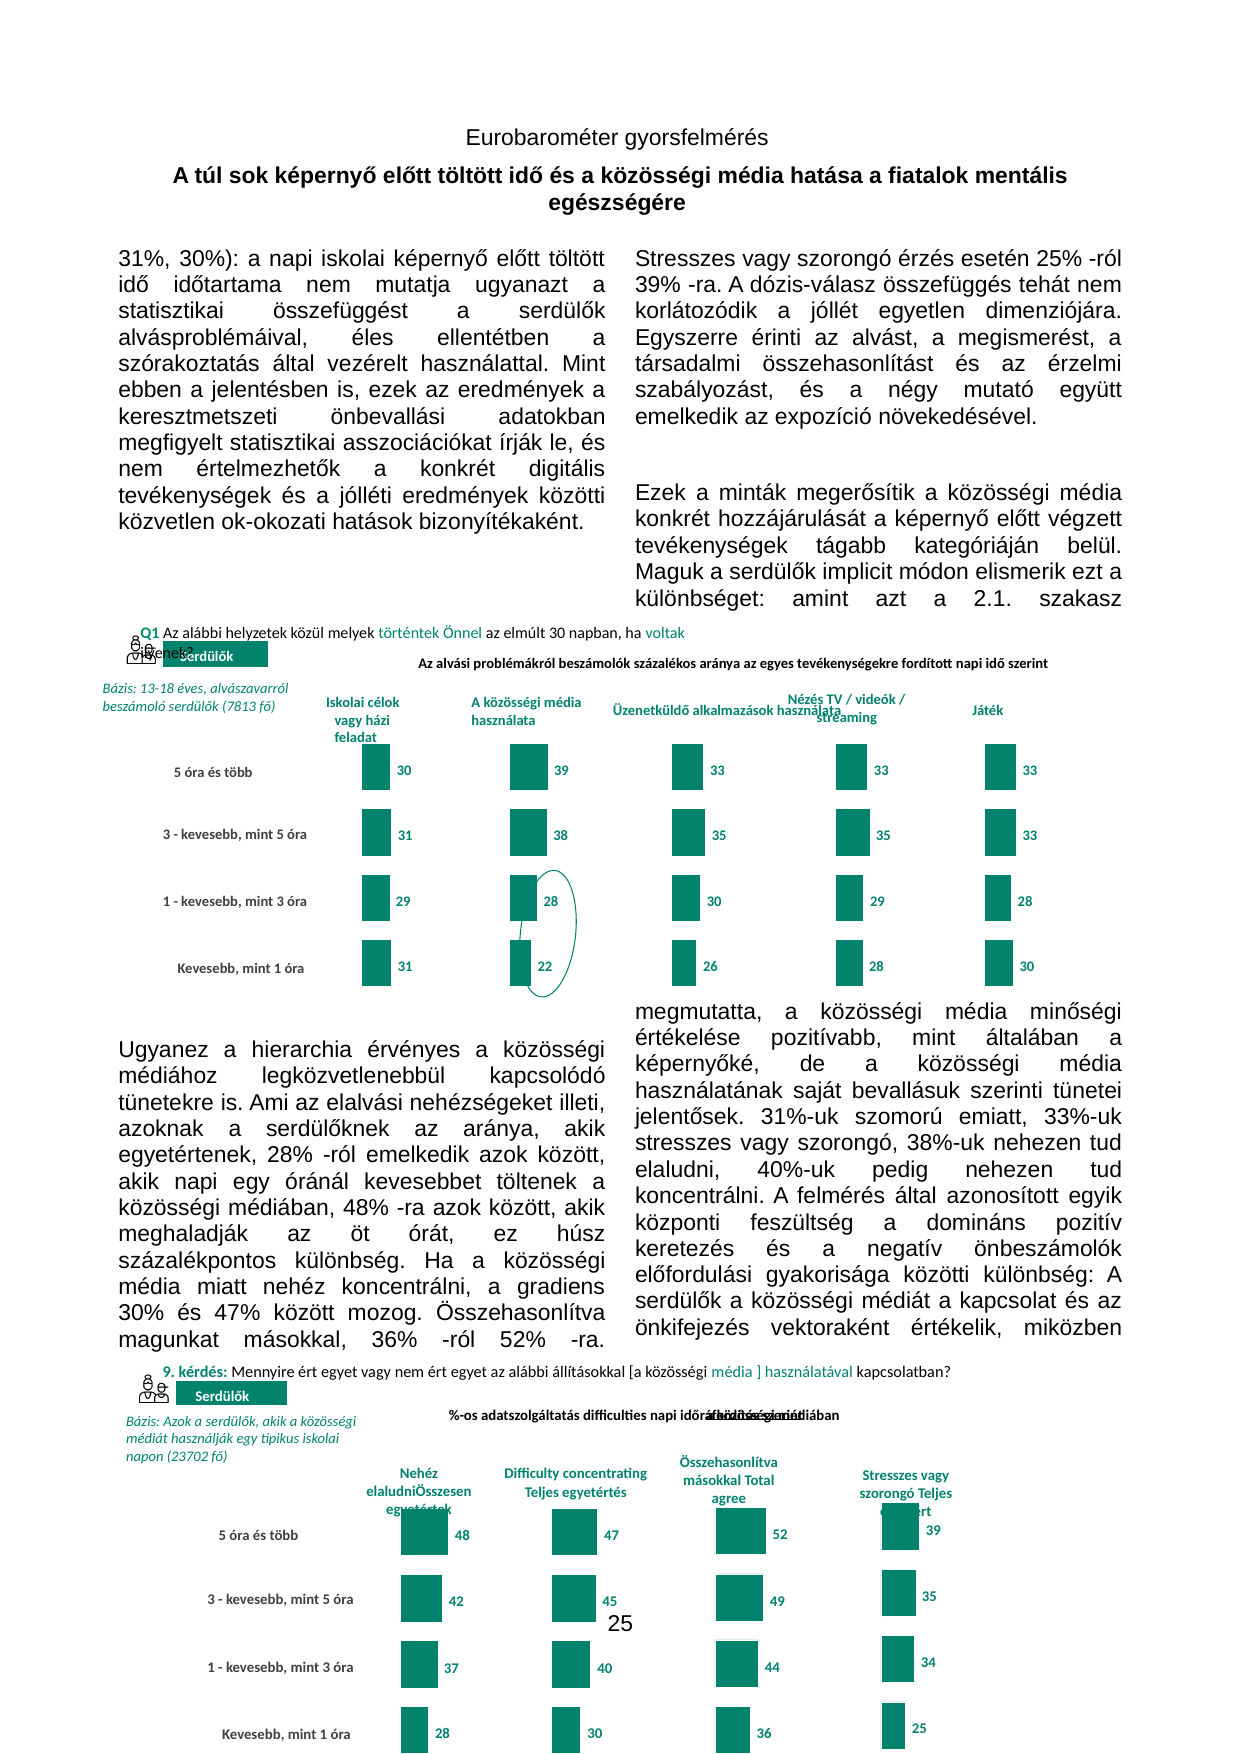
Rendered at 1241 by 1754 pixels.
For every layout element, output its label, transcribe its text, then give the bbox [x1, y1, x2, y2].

picture [125, 633, 159, 667]
text Stresszes vagy szorongó érzés esetén 25% -ról 39% -ra. A dózis-válasz összefüggés tehát nem korlátozódik a jóllét egyetlen dimenziójára. Egyszerre érinti az alvást, a megismerést, a társadalmi összehasonlítást és az érzelmi szabályozást, és a négy mutató együtt emelkedik az expozíció növekedésével. [635, 244, 1122, 429]
picture [137, 1372, 172, 1406]
text Ezek a minták megerősítik a közösségi média konkrét hozzájárulását a képernyő előtt végzett tevékenységek tágabb kategóriáján belül. Maguk a serdülők implicit módon elismerik ezt a különbséget: amint azt a 2.1. szakasz megmutatta, a közösségi média minőségi értékelése pozitívabb, mint általában a képernyőké, de a közösségi média használatának saját bevallásuk szerinti tünetei jelentősek. 31%-uk szomorú emiatt, 33%-uk stresszes vagy szorongó, 38%-uk nehezen tud elaludni, 40%-uk pedig nehezen tud koncentrálni. A felmérés által azonosított egyik központi feszültség a domináns pozitív keretezés és a negatív önbeszámolók előfordulási gyakorisága közötti különbség: A serdülők a közösségi médiát a kapcsolat és az önkifejezés vektoraként értékelik, miközben felismerik annak érzelmi és kognitív költségeit a saját mindennapi életükben. [635, 479, 1122, 1340]
text Ugyanez a hierarchia érvényes a közösségi médiához legközvetlenebbül kapcsolódó tünetekre is. Ami az elalvási nehézségeket illeti, azoknak a serdülőknek az aránya, akik egyetértenek, 28% -ról emelkedik azok között, akik napi egy óránál kevesebbet töltenek a közösségi médiában, 48% -ra azok között, akik meghaladják az öt órát, ez húsz százalékpontos különbség. Ha a közösségi média miatt nehéz koncentrálni, a gradiens 30% és 47% között mozog. Összehasonlítva magunkat másokkal, 36% -ról 52% -ra. [118, 1036, 605, 1352]
text 31%, 30%): a napi iskolai képernyő előtt töltött idő időtartama nem mutatja ugyanazt a statisztikai összefüggést a serdülők alvásproblémáival, éles ellentétben a szórakoztatás által vezérelt használattal. Mint ebben a jelentésben is, ezek az eredmények a keresztmetszeti önbevallási adatokban megfigyelt statisztikai asszociációkat írják le, és nem értelmezhetők a konkrét digitális tevékenységek és a jólléti eredmények közötti közvetlen ok-okozati hatások bizonyítékaként. [118, 244, 605, 534]
